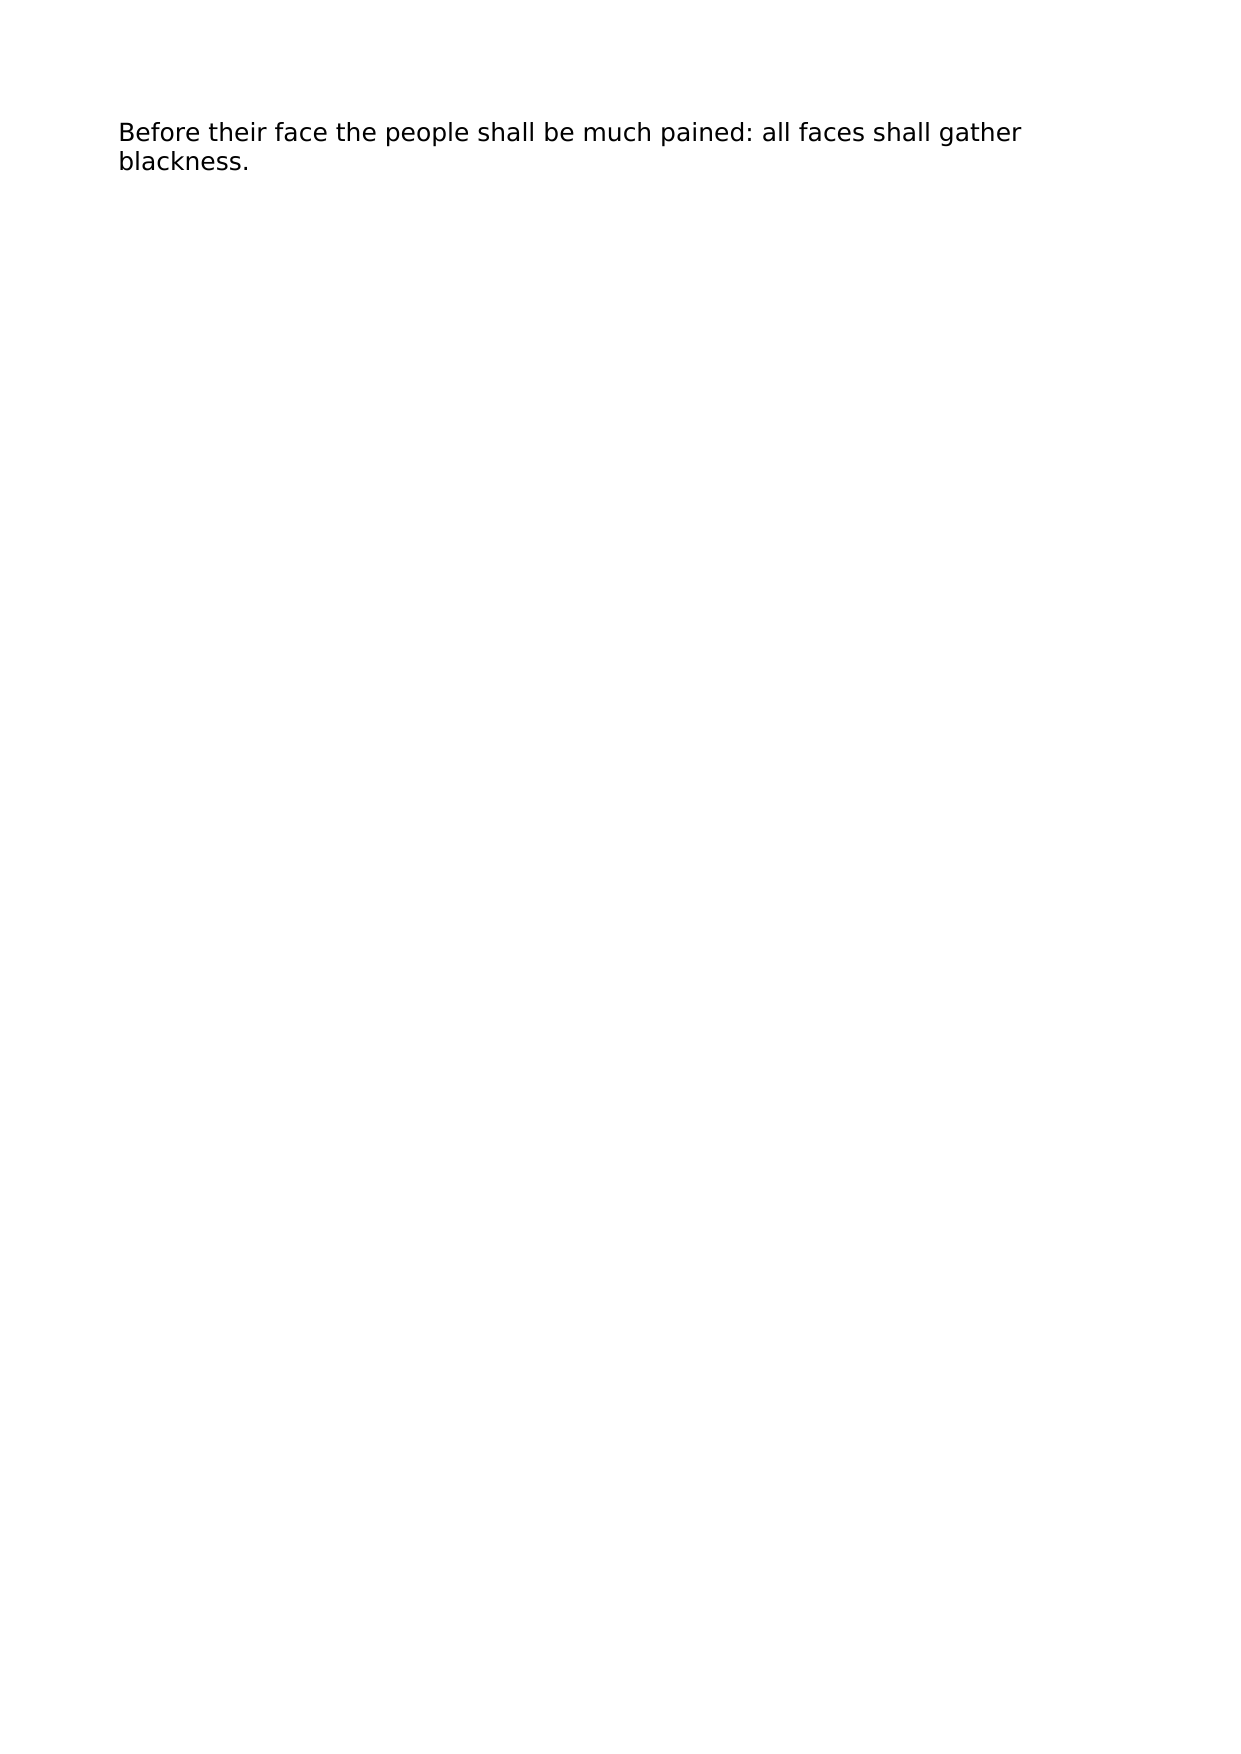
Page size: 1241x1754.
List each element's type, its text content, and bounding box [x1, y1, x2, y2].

text Before their face the people shall be much pained: all faces shall gather blackness. [118, 118, 1122, 176]
